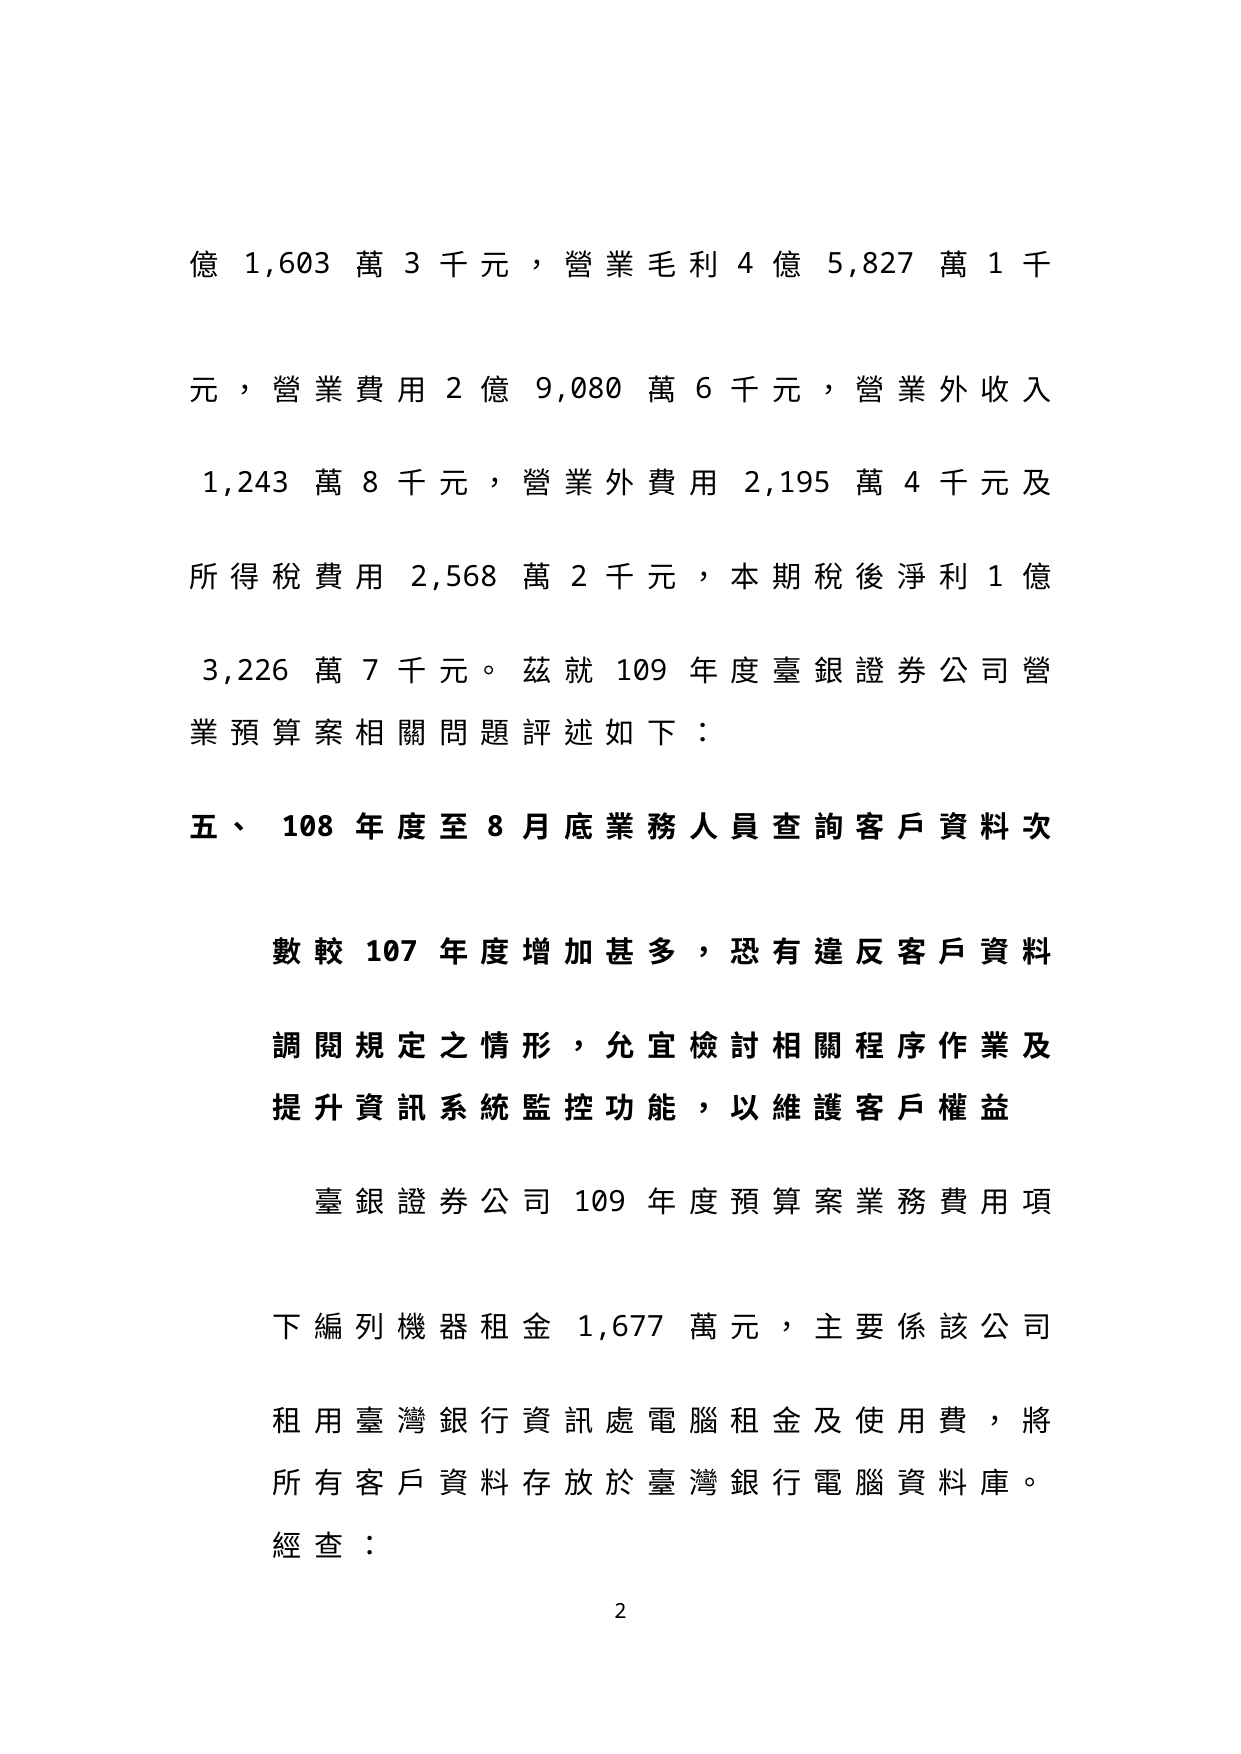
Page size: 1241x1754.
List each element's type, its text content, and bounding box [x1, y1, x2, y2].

text 億1,603萬3千元，營業毛利4億5,827萬1千元，營業費用2億9,080萬6千元，營業外收入1,243萬8千元，營業外費用2,195萬4千元及所得稅費用2,568萬2千元，本期稅後淨利1億3,226萬7千元。茲就109年度臺銀證券公司營業預算案相關問題評述如下： [183, 189, 1058, 752]
text 五、108年度至8月底業務人員查詢客戶資料次數較107年度增加甚多，恐有違反客戶資料調閱規定之情形，允宜檢討相關程序作業及提升資訊系統監控功能，以維護客戶權益 [183, 752, 1058, 1127]
text 臺銀證券公司109年度預算案業務費用項下編列機器租金1,677萬元，主要係該公司租用臺灣銀行資訊處電腦租金及使用費，將所有客戶資料存放於臺灣銀行電腦資料庫。經查： [241, 1127, 1058, 1564]
